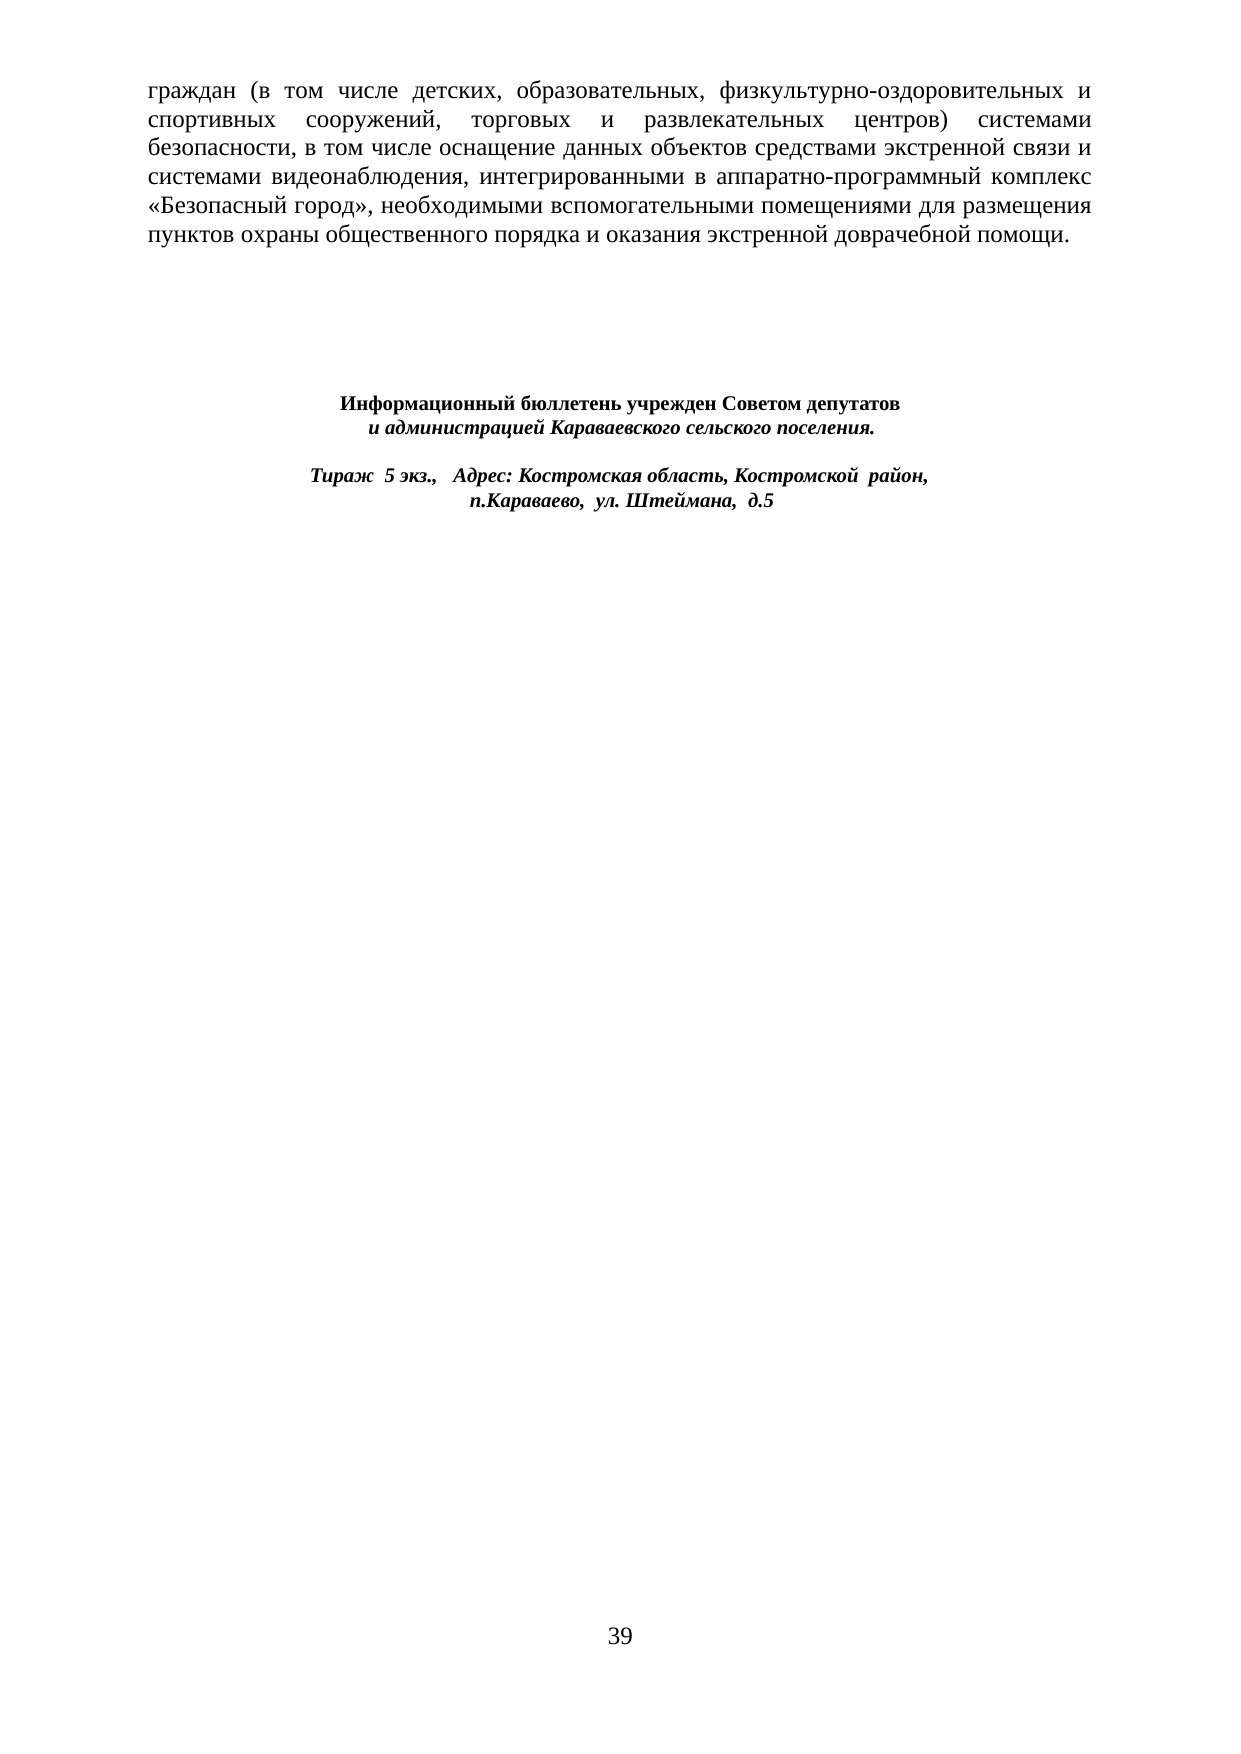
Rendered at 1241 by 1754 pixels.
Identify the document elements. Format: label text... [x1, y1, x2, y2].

text граждан (в том числе детских, образовательных, физкультурно-оздоровительных и спортивных сооружений, торговых и развлекательных центров) системами безопасности, в том числе оснащение данных объектов средствами экстренной связи и системами видеонаблюдения, интегрированными в аппаратно-программный комплекс «Безопасный город», необходимыми вспомогательными помещениями для размещения пунктов охраны общественного порядка и оказания экстренной доврачебной помощи. [148, 75, 1092, 247]
text и администрацией Караваевского сельского поселения. [148, 415, 1092, 439]
text Информационный бюллетень учрежден Советом депутатов [148, 391, 1092, 415]
text Тираж 5 экз., Адрес: Костромская область, Костромской район, [148, 463, 1092, 487]
text п.Караваево, ул. Штеймана, д.5 [148, 487, 1092, 512]
